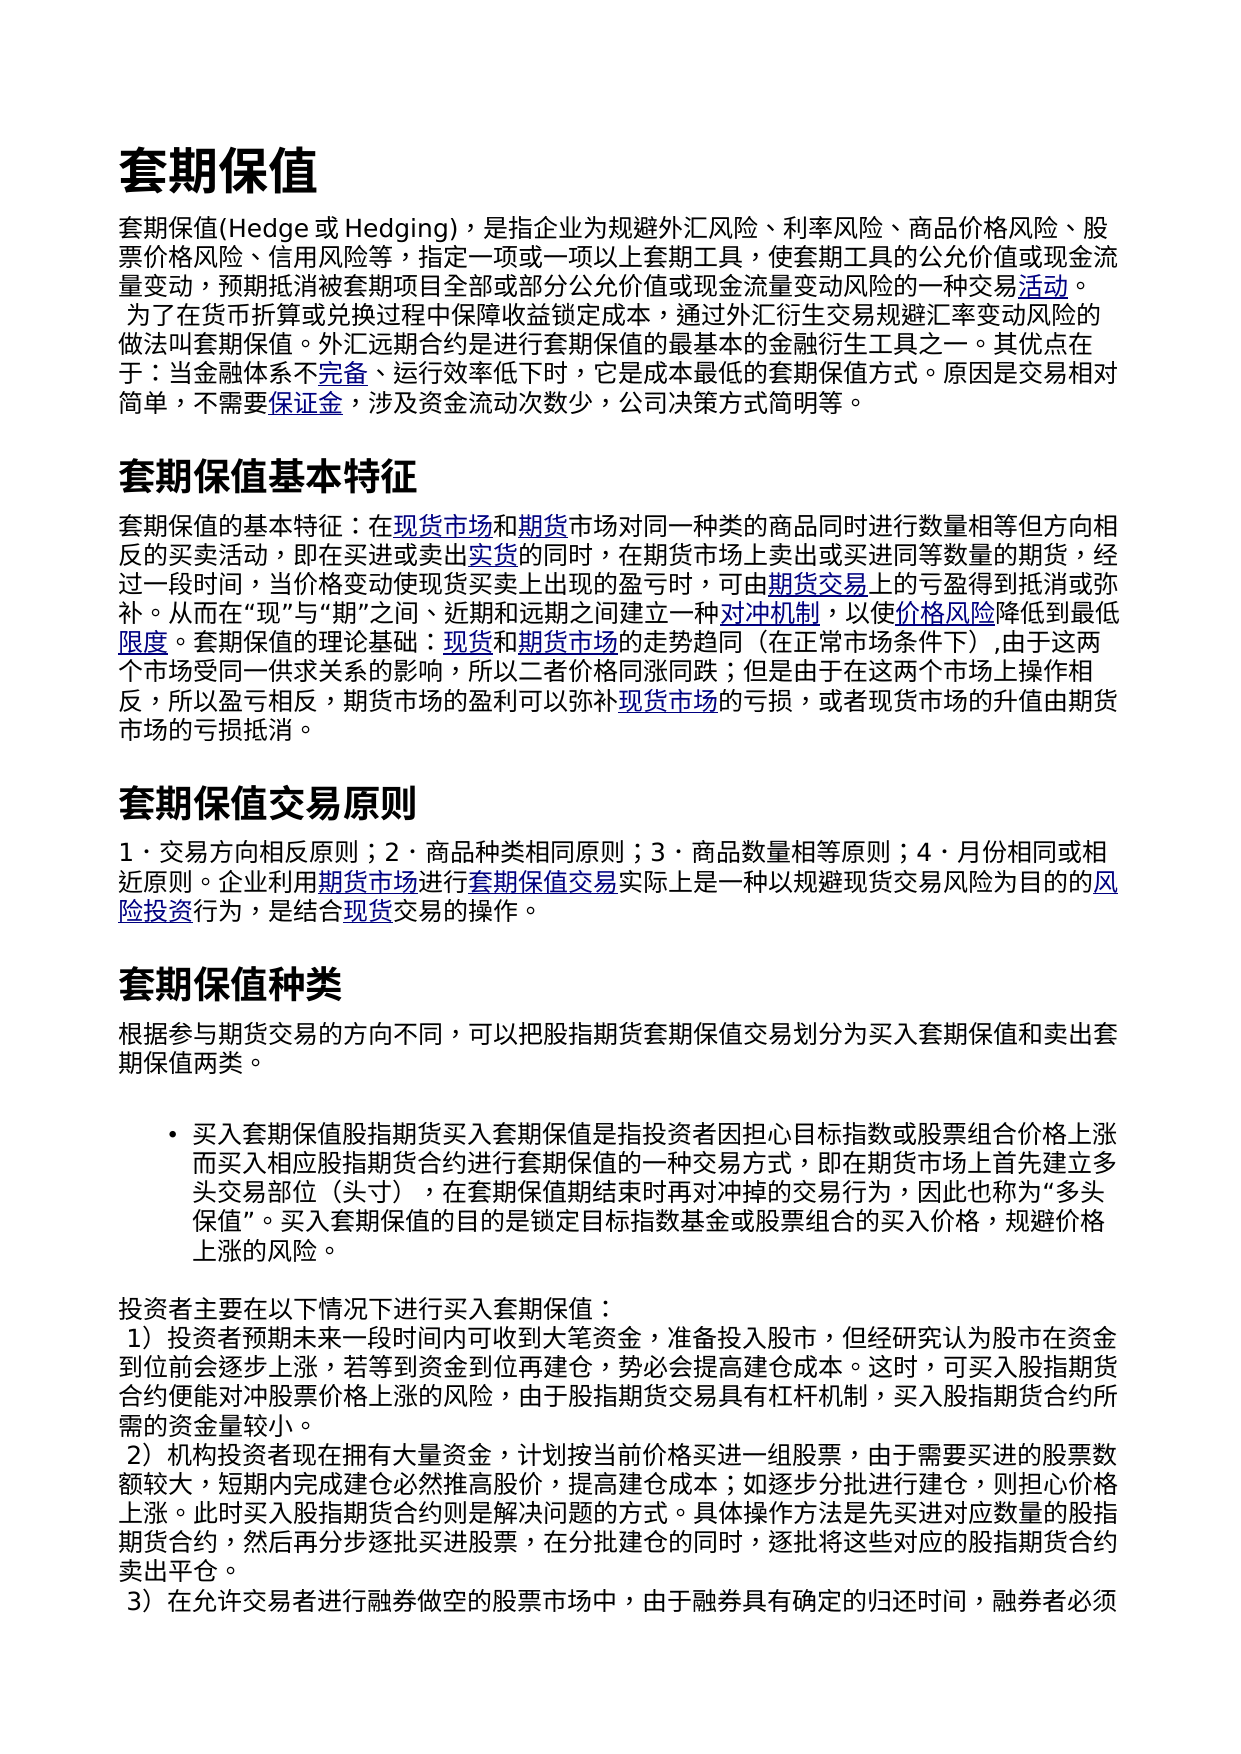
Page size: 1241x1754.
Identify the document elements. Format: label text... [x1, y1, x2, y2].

text 套期保值的基本特征：在现货市场和期货市场对同一种类的商品同时进行数量相等但方向相反的买卖活动，即在买进或卖出实货的同时，在期货市场上卖出或买进同等数量的期货，经过一段时间，当价格变动使现货买卖上出现的盈亏时，可由期货交易上的亏盈得到抵消或弥补。从而在“现”与“期”之间、近期和远期之间建立一种对冲机制，以使价格风险降低到最低限度。套期保值的理论基础：现货和期货市场的走势趋同（在正常市场条件下）,由于这两个市场受同一供求关系的影响，所以二者价格同涨同跌；但是由于在这两个市场上操作相反，所以盈亏相反，期货市场的盈利可以弥补现货市场的亏损，或者现货市场的升值由期货市场的亏损抵消。 [118, 512, 1122, 745]
subtitle 套期保值 [118, 143, 1122, 201]
subtitle 套期保值基本特征 [118, 456, 1122, 499]
subtitle 套期保值交易原则 [118, 782, 1122, 826]
text 套期保值(Hedge或Hedging)，是指企业为规避外汇风险、利率风险、商品价格风险、股票价格风险、信用风险等，指定一项或一项以上套期工具，使套期工具的公允价值或现金流量变动，预期抵消被套期项目全部或部分公允价值或现金流量变动风险的一种交易活动。 为了在货币折算或兑换过程中保障收益锁定成本，通过外汇衍生交易规避汇率变动风险的做法叫套期保值。外汇远期合约是进行套期保值的最基本的金融衍生工具之一。其优点在于：当金融体系不完备、运行效率低下时，它是成本最低的套期保值方式。原因是交易相对简单，不需要保证金，涉及资金流动次数少，公司决策方式简明等。 [118, 214, 1122, 418]
list 买入套期保值股指期货买入套期保值是指投资者因担心目标指数或股票组合价格上涨而买入相应股指期货合约进行套期保值的一种交易方式，即在期货市场上首先建立多头交易部位（头寸），在套期保值期结束时再对冲掉的交易行为，因此也称为“多头保值”。买入套期保值的目的是锁定目标指数基金或股票组合的买入价格，规避价格上涨的风险。 [177, 1120, 1122, 1295]
text 1．交易方向相反原则；2．商品种类相同原则；3．商品数量相等原则；4．月份相同或相近原则。企业利用期货市场进行套期保值交易实际上是一种以规避现货交易风险为目的的风险投资行为，是结合现货交易的操作。 [118, 839, 1122, 926]
text 根据参与期货交易的方向不同，可以把股指期货套期保值交易划分为买入套期保值和卖出套期保值两类。 [118, 1020, 1122, 1078]
subtitle 套期保值种类 [118, 964, 1122, 1007]
text 投资者主要在以下情况下进行买入套期保值： 1）投资者预期未来一段时间内可收到大笔资金，准备投入股市，但经研究认为股市在资金到位前会逐步上涨，若等到资金到位再建仓，势必会提高建仓成本。这时，可买入股指期货合约便能对冲股票价格上涨的风险，由于股指期货交易具有杠杆机制，买入股指期货合约所需的资金量较小。 2）机构投资者现在拥有大量资金，计划按当前价格买进一组股票，由于需要买进的股票数额较大，短期内完成建仓必然推高股价，提高建仓成本；如逐步分批进行建仓，则担心价格上涨。此时买入股指期货合约则是解决问题的方式。具体操作方法是先买进对应数量的股指期货合约，然后再分步逐批买进股票，在分批建仓的同时，逐批将这些对应的股指期货合约卖出平仓。 3）在允许交易者进行融券做空的股票市场中，由于融券具有确定的归还时间，融券者必须 [118, 1295, 1122, 1616]
